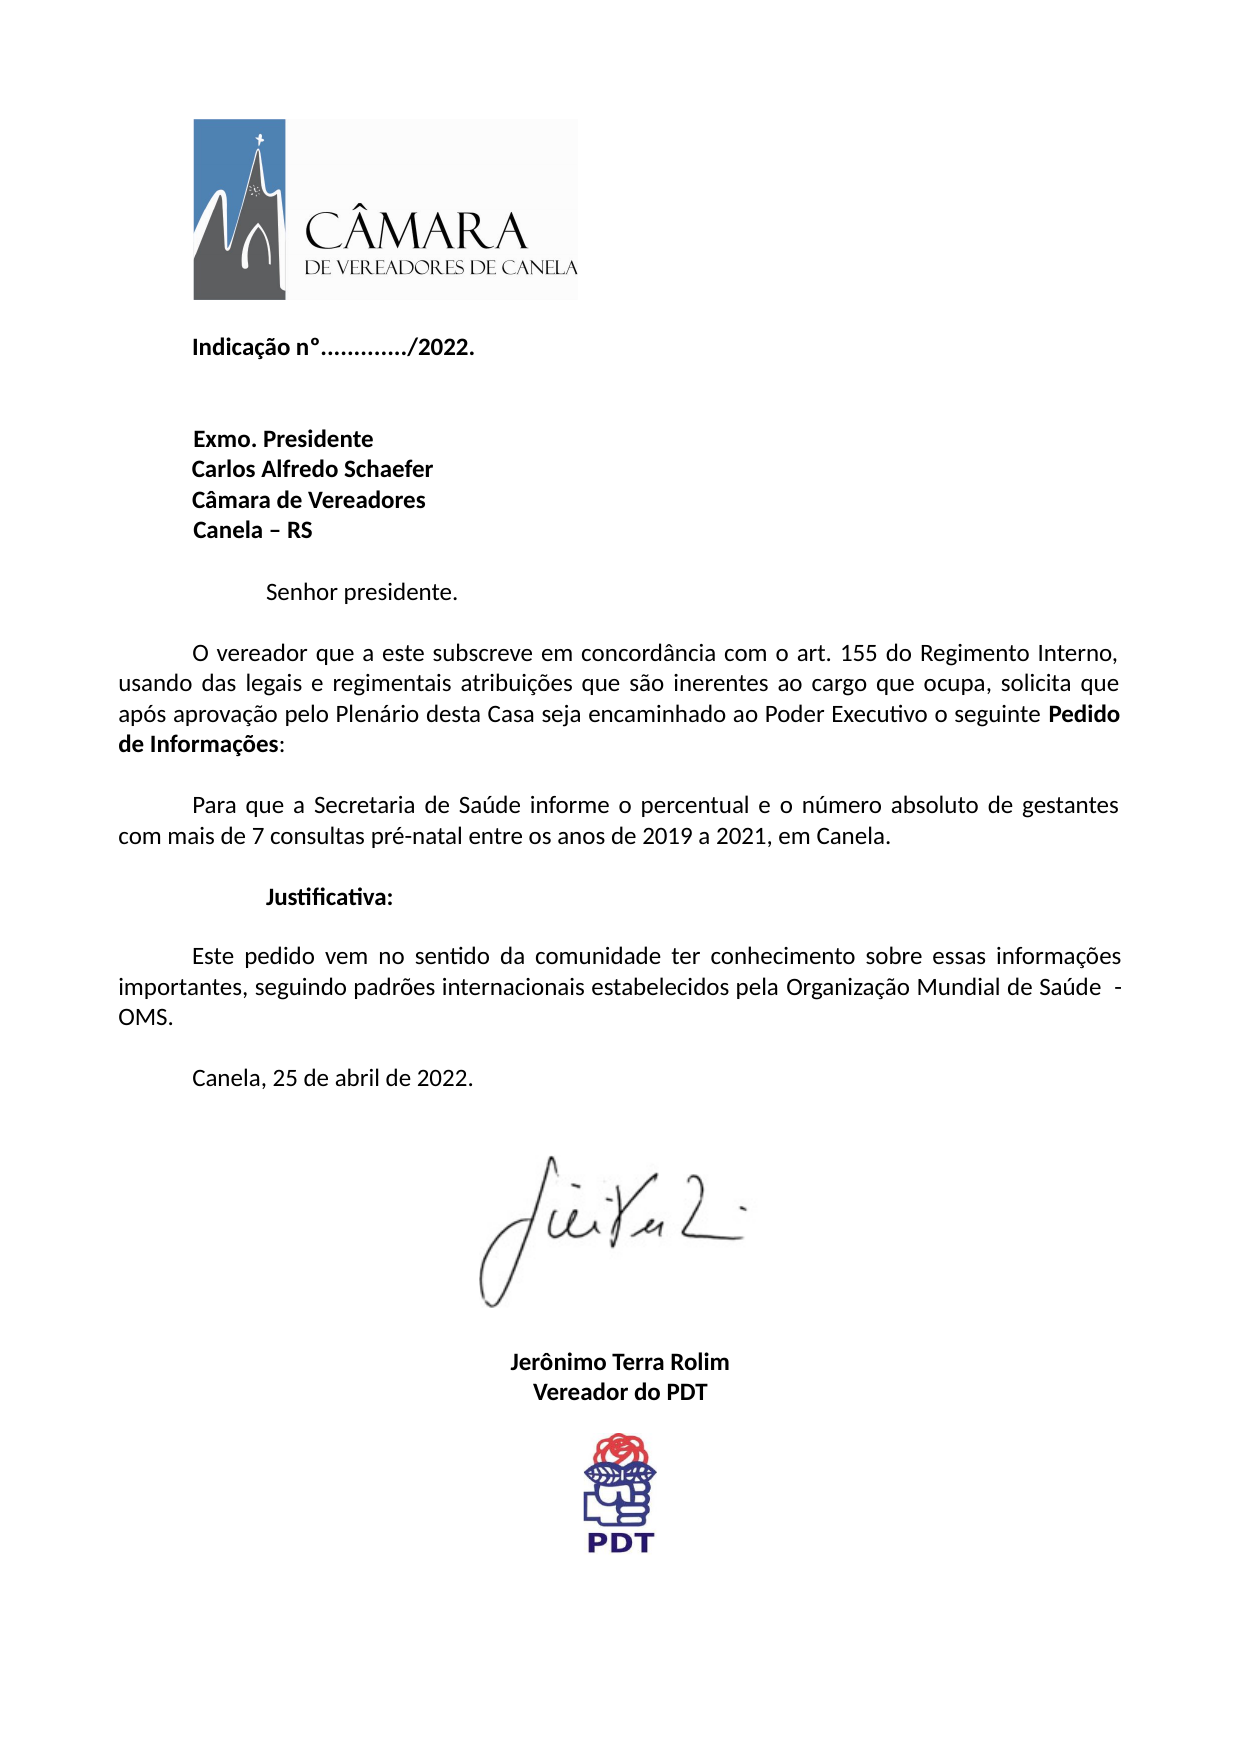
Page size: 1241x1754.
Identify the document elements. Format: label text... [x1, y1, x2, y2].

subtitle Indicação nº............./2022. [118, 331, 1122, 362]
picture [583, 1433, 657, 1558]
picture [193, 119, 578, 300]
text Para que a Secretaria de Saúde informe o percentual e o número absoluto de gestantes com mais de 7 consultas pré-natal entre os anos de 2019 a 2021, em Canela. [118, 789, 1120, 850]
text Exmo. Presidente [118, 423, 1122, 453]
text Justificativa: [266, 881, 1122, 911]
text Canela – RS [118, 514, 1122, 545]
text O vereador que a este subscreve em concordância com o art. 155 do Regimento Interno, usando das legais e regimentais atribuições que são inerentes ao cargo que ocupa, solicita que após aprovação pelo Plenário desta Casa seja encaminhado ao Poder Executivo o seguinte Pedido de Informações: [118, 637, 1120, 759]
text Jerônimo Terra Rolim [118, 1346, 1122, 1376]
text Carlos Alfredo Schaefer [118, 453, 1122, 484]
text Vereador do PDT [118, 1376, 1122, 1407]
text Canela, 25 de abril de 2022. [118, 1062, 1122, 1093]
picture [479, 1155, 762, 1314]
text Este pedido vem no sentido da comunidade ter conhecimento sobre essas informações importantes, seguindo padrões internacionais estabelecidos pela Organização Mundial de Saúde - OMS. [118, 940, 1122, 1032]
text Câmara de Vereadores [118, 484, 1122, 514]
text Senhor presidente. [118, 576, 1122, 606]
